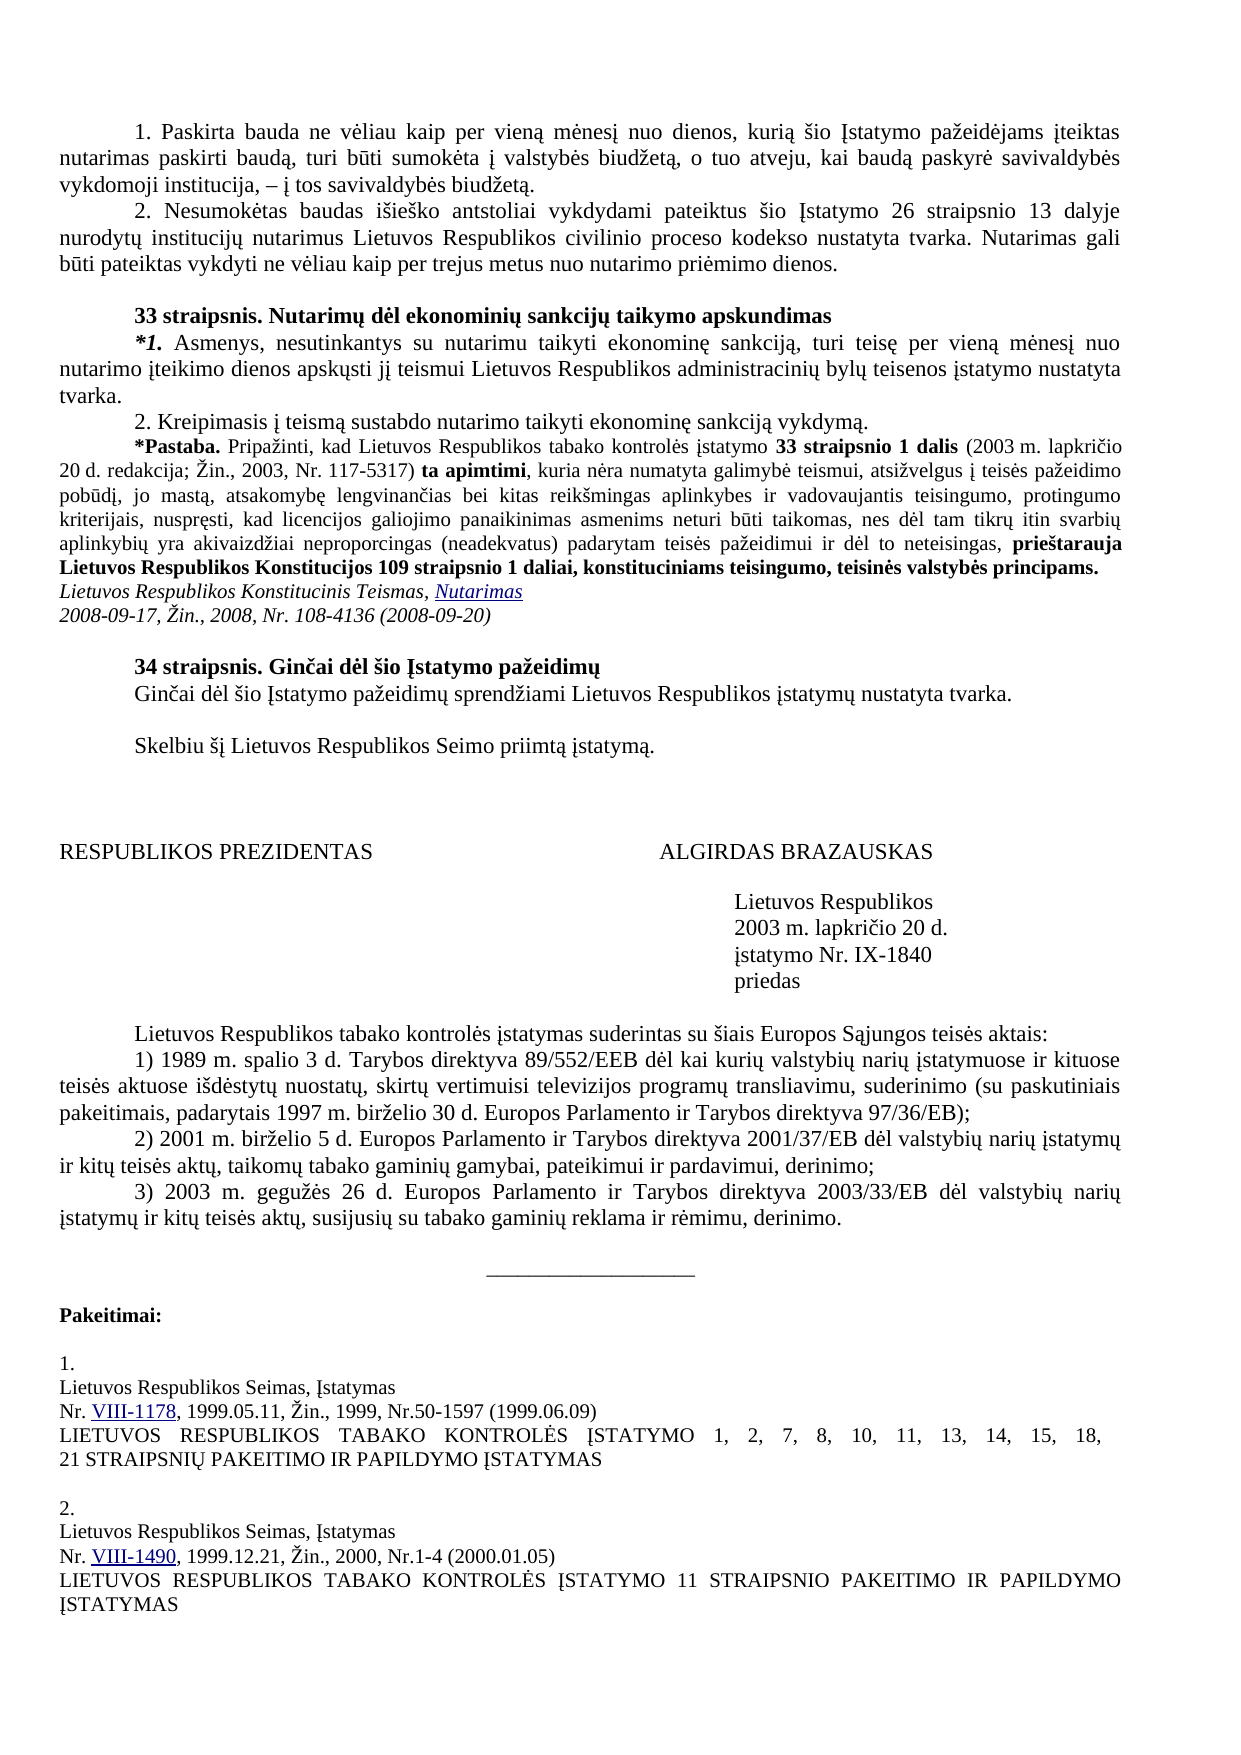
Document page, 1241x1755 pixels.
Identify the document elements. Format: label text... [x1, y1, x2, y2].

text 1. [59, 1351, 1122, 1375]
text įstatymo Nr. IX-1840 [659, 941, 1122, 967]
text Nr. VIII-1178, 1999.05.11, Žin., 1999, Nr.50-1597 (1999.06.09) [59, 1399, 1122, 1423]
text Skelbiu šį Lietuvos Respublikos Seimo priimtą įstatymą. [59, 732, 1122, 759]
text 2. [59, 1495, 1122, 1519]
text RESPUBLIKOS PREZIDENTAS ALGIRDAS BRAZAUSKAS [59, 838, 1122, 864]
text Nr. VIII-1490, 1999.12.21, Žin., 2000, Nr.1-4 (2000.01.05) [59, 1543, 1122, 1568]
text Pakeitimai: [59, 1303, 1122, 1327]
text 3) 2003 m. gegužės 26 d. Europos Parlamento ir Tarybos direktyva 2003/33/EB dėl valstybių narių įstatymų ir kitų teisės aktų, susijusių su tabako gaminių reklama ir rėmimu, derinimo. [59, 1178, 1122, 1231]
text ____________________ [59, 1255, 1122, 1279]
text *Pastaba. Pripažinti, kad Lietuvos Respublikos tabako kontrolės įstatymo 33 straipsnio 1 dalis (2003 m. lapkričio 20 d. redakcija; Žin., 2003, Nr. 117-5317) ta apimtimi, kuria nėra numatyta galimybė teismui, atsižvelgus į teisės pažeidimo pobūdį, jo mastą, atsakomybę lengvinančias bei kitas reikšmingas aplinkybes ir vadovaujantis teisingumo, protingumo kriterijais, nuspręsti, kad licencijos galiojimo panaikinimas asmenims neturi būti taikomas, nes dėl tam tikrų itin svarbių aplinkybių yra akivaizdžiai neproporcingas (neadekvatus) padarytam teisės pažeidimui ir dėl to neteisingas, prieštarauja Lietuvos Respublikos Konstitucijos 109 straipsnio 1 daliai, konstituciniams teisingumo, teisinės valstybės principams. [59, 434, 1122, 579]
text 1) 1989 m. spalio 3 d. Tarybos direktyva 89/552/EEB dėl kai kurių valstybių narių įstatymuose ir kituose teisės aktuose išdėstytų nuostatų, skirtų vertimuisi televizijos programų transliavimu, suderinimo (su paskutiniais pakeitimais, padarytais 1997 m. birželio 30 d. Europos Parlamento ir Tarybos direktyva 97/36/EB); [59, 1046, 1122, 1125]
text 2. Kreipimasis į teismą sustabdo nutarimo taikyti ekonominę sankciją vykdymą. [59, 408, 1122, 434]
text 33 straipsnis. Nutarimų dėl ekonominių sankcijų taikymo apskundimas [59, 303, 1122, 329]
text Lietuvos Respublikos Seimas, Įstatymas [59, 1375, 1122, 1399]
text Lietuvos Respublikos tabako kontrolės įstatymas suderintas su šiais Europos Sąjungos teisės aktais: [59, 1020, 1122, 1046]
text LIETUVOS RESPUBLIKOS TABAKO KONTROLĖS ĮSTATYMO 11 STRAIPSNIO PAKEITIMO IR PAPILDYMO ĮSTATYMAS [59, 1568, 1122, 1616]
text 2008-09-17, Žin., 2008, Nr. 108-4136 (2008-09-20) [59, 603, 1122, 627]
text 2. Nesumokėtas baudas išieško antstoliai vykdydami pateiktus šio Įstatymo 26 straipsnio 13 dalyje nurodytų institucijų nutarimus Lietuvos Respublikos civilinio proceso kodekso nustatyta tvarka. Nutarimas gali būti pateiktas vykdyti ne vėliau kaip per trejus metus nuo nutarimo priėmimo dienos. [59, 197, 1122, 276]
text Lietuvos Respublikos Konstitucinis Teismas, Nutarimas [59, 579, 1122, 603]
text *1. Asmenys, nesutinkantys su nutarimu taikyti ekonominę sankciją, turi teisę per vieną mėnesį nuo nutarimo įteikimo dienos apskųsti jį teismui Lietuvos Respublikos administracinių bylų teisenos įstatymo nustatyta tvarka. [59, 329, 1122, 408]
text Lietuvos Respublikos [659, 888, 1122, 914]
text 1. Paskirta bauda ne vėliau kaip per vieną mėnesį nuo dienos, kurią šio Įstatymo pažeidėjams įteiktas nutarimas paskirti baudą, turi būti sumokėta į valstybės biudžetą, o tuo atveju, kai baudą paskyrė savivaldybės vykdomoji institucija, – į tos savivaldybės biudžetą. [59, 118, 1122, 197]
text 2003 m. lapkričio 20 d. [659, 914, 1122, 941]
text Ginčai dėl šio Įstatymo pažeidimų sprendžiami Lietuvos Respublikos įstatymų nustatyta tvarka. [59, 679, 1122, 706]
text LIETUVOS RESPUBLIKOS TABAKO KONTROLĖS ĮSTATYMO 1, 2, 7, 8, 10, 11, 13, 14, 15, 18, 21 STRAIPSNIŲ PAKEITIMO IR PAPILDYMO ĮSTATYMAS [59, 1423, 1122, 1471]
text priedas [659, 967, 1122, 993]
text 34 straipsnis. Ginčai dėl šio Įstatymo pažeidimų [59, 653, 1122, 679]
text Lietuvos Respublikos Seimas, Įstatymas [59, 1519, 1122, 1543]
text 2) 2001 m. birželio 5 d. Europos Parlamento ir Tarybos direktyva 2001/37/EB dėl valstybių narių įstatymų ir kitų teisės aktų, taikomų tabako gaminių gamybai, pateikimui ir pardavimui, derinimo; [59, 1125, 1122, 1178]
